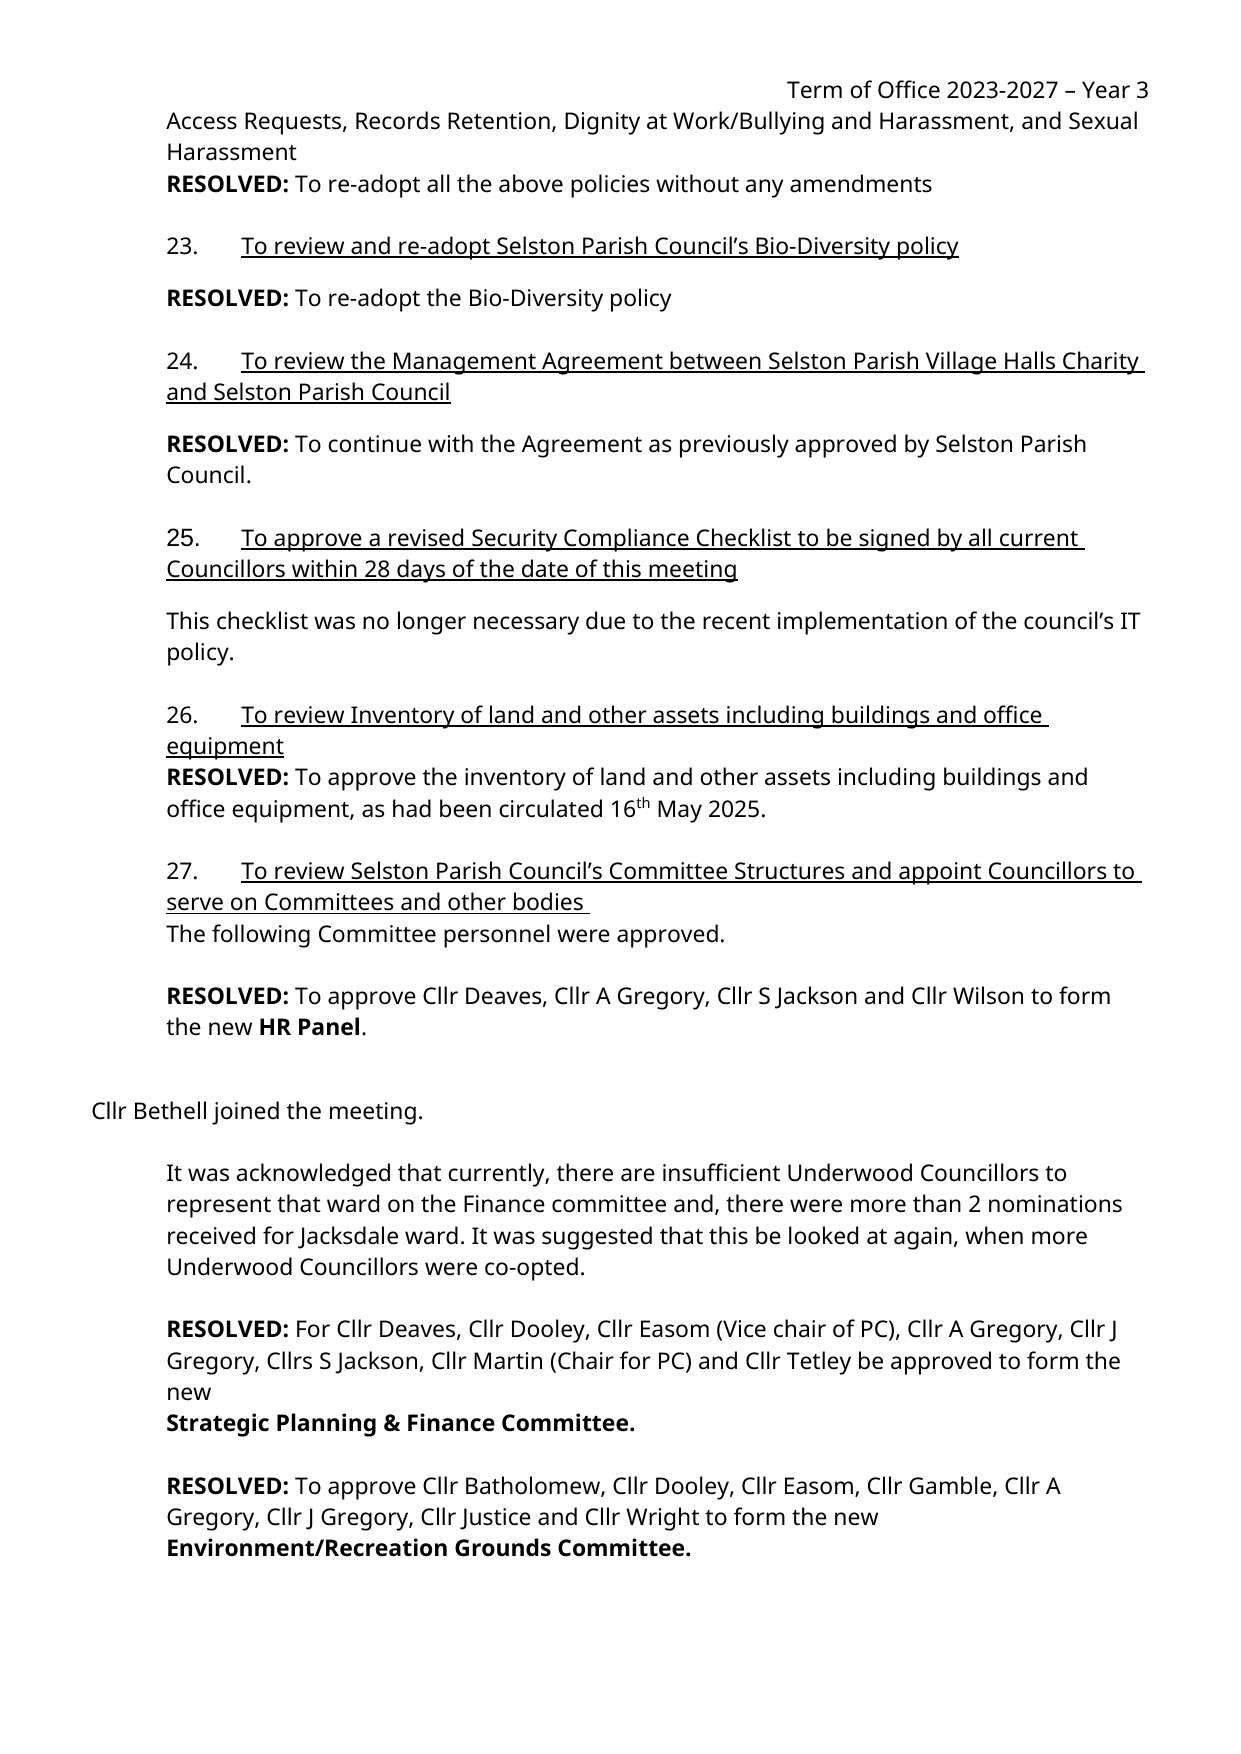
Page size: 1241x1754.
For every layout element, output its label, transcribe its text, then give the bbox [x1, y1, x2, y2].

list To review Inventory of land and other assets including buildings and office equipment [166, 699, 1149, 761]
list To approve a revised Security Compliance Checklist to be signed by all current Councillors within 28 days of the date of this meeting [166, 522, 1149, 584]
list RESOLVED: To re-adopt all the above policies without any amendments [166, 168, 1149, 199]
list To review Selston Parish Council’s Committee Structures and appoint Councillors to serve on Committees and other bodies [166, 855, 1149, 918]
list RESOLVED: To approve Cllr Batholomew, Cllr Dooley, Cllr Easom, Cllr Gamble, Cllr A Gregory, Cllr J Gregory, Cllr Justice and Cllr Wright to form the new Environment/Recreation Grounds Committee. [166, 1470, 1149, 1563]
text This checklist was no longer necessary due to the recent implementation of the council’s IT policy. [166, 605, 1149, 668]
list Access Requests, Records Retention, Dignity at Work/Bullying and Harassment, and Sexual Harassment [166, 105, 1149, 168]
text RESOLVED: To re-adopt the Bio-Diversity policy [91, 282, 1149, 313]
list Strategic Planning & Finance Committee. [166, 1407, 1149, 1438]
list The following Committee personnel were approved. [166, 918, 1149, 949]
text It was acknowledged that currently, there are insufficient Underwood Councillors to represent that ward on the Finance committee and, there were more than 2 nominations received for Jacksdale ward. It was suggested that this be looked at again, when more Underwood Councillors were co-opted. [166, 1157, 1149, 1282]
list RESOLVED: To approve the inventory of land and other assets including buildings and office equipment, as had been circulated 16th May 2025. [166, 761, 1149, 824]
list To review and re-adopt Selston Parish Council’s Bio-Diversity policy [166, 230, 1149, 261]
list To review the Management Agreement between Selston Parish Village Halls Charity and Selston Parish Council [166, 345, 1149, 407]
list RESOLVED: To approve Cllr Deaves, Cllr A Gregory, Cllr S Jackson and Cllr Wilson to form the new HR Panel. [166, 980, 1149, 1043]
text Cllr Bethell joined the meeting. [91, 1095, 1149, 1126]
text RESOLVED: To continue with the Agreement as previously approved by Selston Parish Council. [166, 428, 1149, 491]
list RESOLVED: For Cllr Deaves, Cllr Dooley, Cllr Easom (Vice chair of PC), Cllr A Gregory, Cllr J Gregory, Cllrs S Jackson, Cllr Martin (Chair for PC) and Cllr Tetley be approved to form the new [166, 1313, 1149, 1407]
